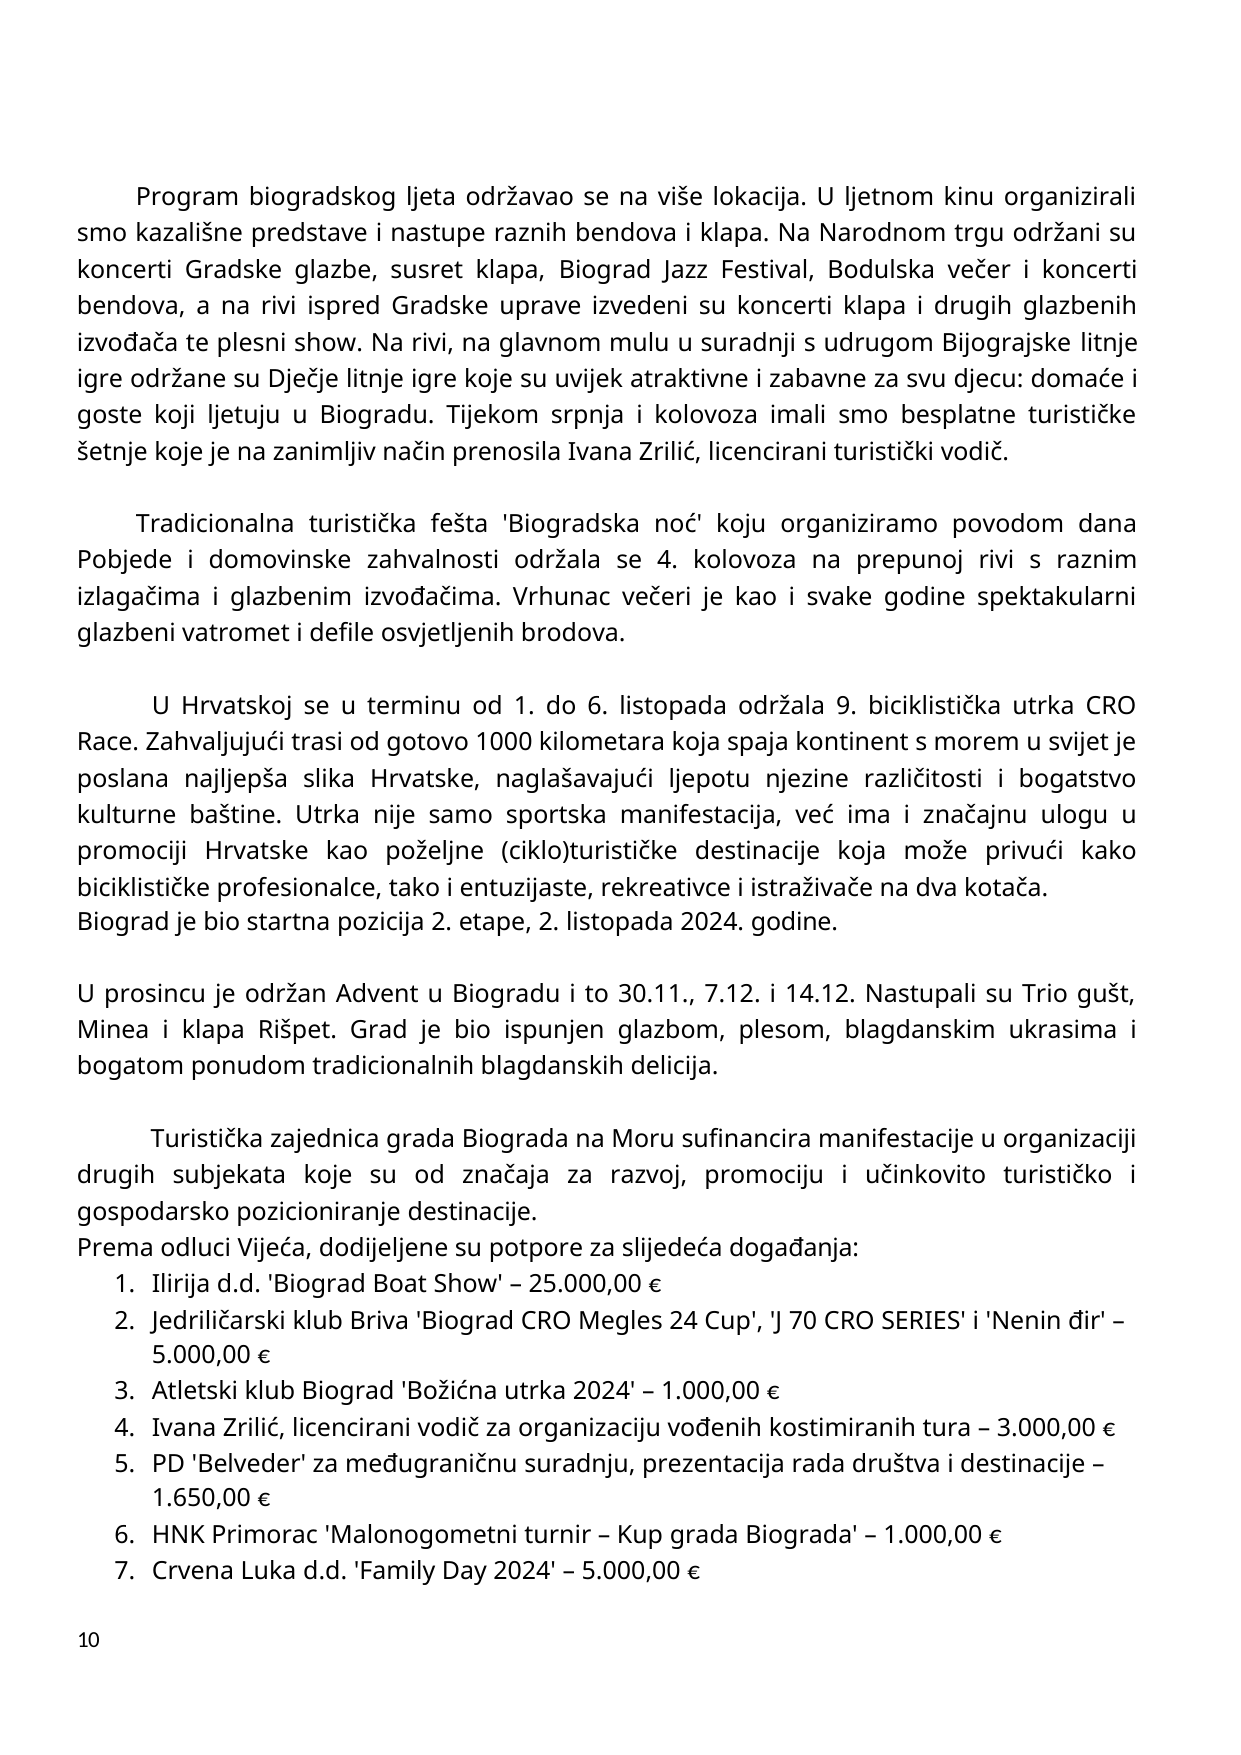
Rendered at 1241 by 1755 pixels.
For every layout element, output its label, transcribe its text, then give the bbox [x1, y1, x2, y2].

text Tradicionalna turistička fešta 'Biogradska noć' koju organiziramo povodom dana Pobjede i domovinske zahvalnosti održala se 4. kolovoza na prepunoj rivi s raznim izlagačima i glazbenim izvođačima. Vrhunac večeri je kao i svake godine spektakularni glazbeni vatromet i defile osvjetljenih brodova. [77, 506, 1138, 649]
list PD 'Belveder' za međugraničnu suradnju, prezentacija rada društva i destinacije – 1.650,00 € [114, 1446, 1167, 1514]
text U Hrvatskoj se u terminu od 1. do 6. listopada održala 9. biciklistička utrka CRO Race. Zahvaljujući trasi od gotovo 1000 kilometara koja spaja kontinent s morem u svijet je poslana najljepša slika Hrvatske, naglašavajući ljepotu njezine različitosti i bogatstvo kulturne baštine. Utrka nije samo sportska manifestacija, već ima i značajnu ulogu u promociji Hrvatske kao poželjne (ciklo)turističke destinacije koja može privući kako biciklističke profesionalce, tako i entuzijaste, rekreativce i istraživače na dva kotača. [77, 687, 1138, 903]
list HNK Primorac 'Malonogometni turnir – Kup grada Biograda' – 1.000,00 € [114, 1516, 1167, 1551]
text Biograd je bio startna pozicija 2. etape, 2. listopada 2024. godine. [77, 906, 1167, 936]
list Jedriličarski klub Briva 'Biograd CRO Megles 24 Cup', 'J 70 CRO SERIES' i 'Nenin đir' – 5.000,00 € [114, 1302, 1167, 1371]
text U prosincu je održan Advent u Biogradu i to 30.11., 7.12. i 14.12. Nastupali su Trio gušt, Minea i klapa Rišpet. Grad je bio ispunjen glazbom, plesom, blagdanskim ukrasima i bogatom ponudom tradicionalnih blagdanskih delicija. [77, 975, 1138, 1082]
text Prema odluci Vijeća, dodijeljene su potpore za slijedeća događanja: [77, 1229, 1167, 1264]
list Ilirija d.d. 'Biograd Boat Show' – 25.000,00 € [114, 1266, 1167, 1300]
list Ivana Zrilić, licencirani vodič za organizaciju vođenih kostimiranih tura – 3.000,00 € [114, 1409, 1167, 1444]
text Program biogradskog ljeta održavao se na više lokacija. U ljetnom kinu organizirali smo kazališne predstave i nastupe raznih bendova i klapa. Na Narodnom trgu održani su koncerti Gradske glazbe, susret klapa, Biograd Jazz Festival, Bodulska večer i koncerti bendova, a na rivi ispred Gradske uprave izvedeni su koncerti klapa i drugih glazbenih izvođača te plesni show. Na rivi, na glavnom mulu u suradnji s udrugom Bijograjske litnje igre održane su Dječje litnje igre koje su uvijek atraktivne i zabavne za svu djecu: domaće i goste koji ljetuju u Biogradu. Tijekom srpnja i kolovoza imali smo besplatne turističke šetnje koje je na zanimljiv način prenosila Ivana Zrilić, licencirani turistički vodič. [77, 179, 1138, 467]
text Turistička zajednica grada Biograda na Moru sufinancira manifestacije u organizaciji drugih subjekata koje su od značaja za razvoj, promociju i učinkovito turističko i gospodarsko pozicioniranje destinacije. [77, 1120, 1138, 1227]
list Crvena Luka d.d. 'Family Day 2024' – 5.000,00 € [114, 1553, 1167, 1587]
list Atletski klub Biograd 'Božićna utrka 2024' – 1.000,00 € [114, 1373, 1167, 1407]
